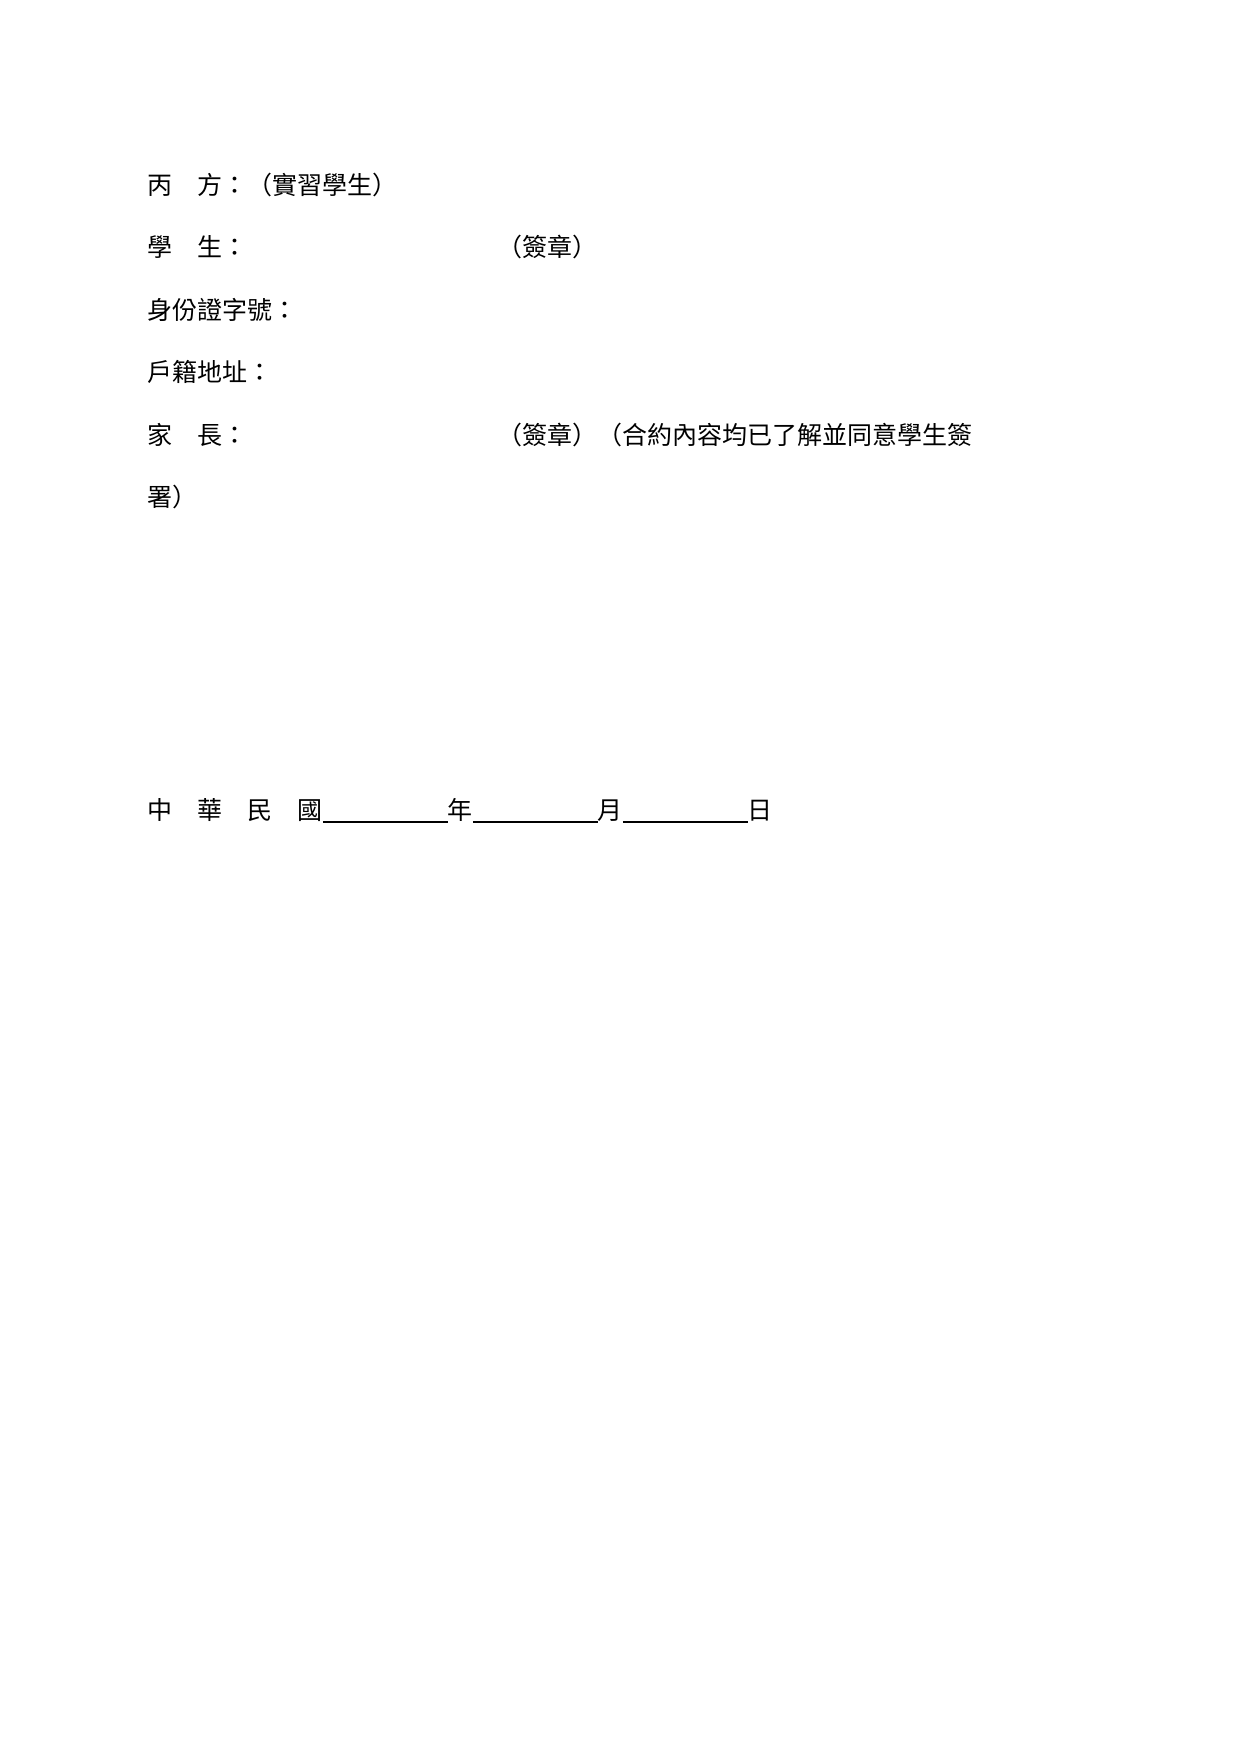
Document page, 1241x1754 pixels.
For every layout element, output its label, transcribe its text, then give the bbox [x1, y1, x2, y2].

text 家 長： （簽章）（合約內容均已了解並同意學生簽署） [148, 392, 992, 517]
text 戶籍地址： [148, 329, 992, 392]
text 中 華 民 國 年 月 日 [148, 767, 1092, 829]
text 丙 方：（實習學生） [148, 142, 992, 204]
text 學 生： （簽章） [148, 204, 992, 267]
text 身份證字號： [148, 267, 992, 329]
